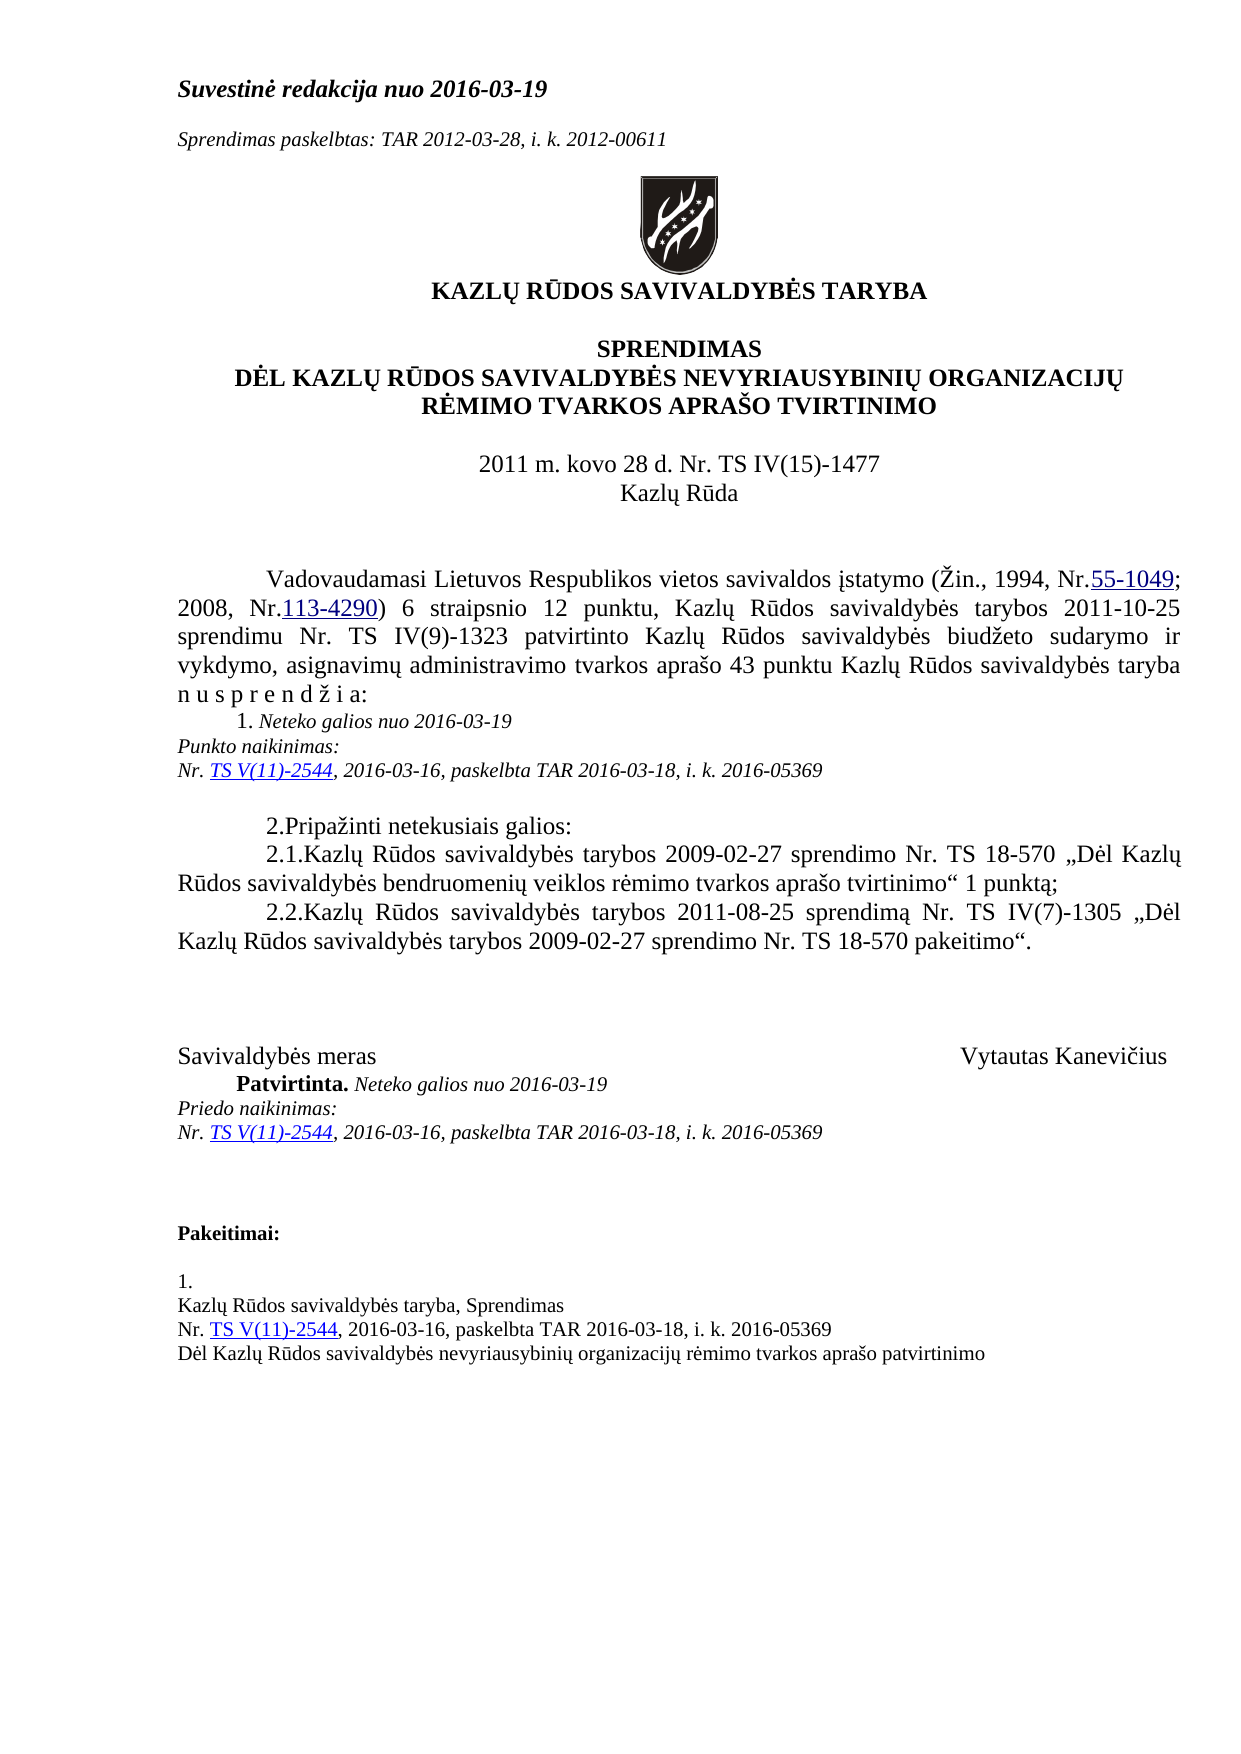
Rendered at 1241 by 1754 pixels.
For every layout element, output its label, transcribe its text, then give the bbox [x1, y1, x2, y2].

text Savivaldybės meras Vytautas Kanevičius [177, 1041, 1181, 1069]
text Nr. TS V(11)-2544, 2016-03-16, paskelbta TAR 2016-03-18, i. k. 2016-05369 [177, 1317, 1181, 1341]
text Pakeitimai: [177, 1221, 1181, 1245]
text Dėl Kazlų Rūdos savivaldybės nevyriausybinių organizacijų rėmimo tvarkos aprašo patvirtinimo [177, 1341, 1181, 1365]
text 2011 m. kovo 28 d. Nr. TS IV(15)-1477 [177, 449, 1181, 478]
text Kazlų Rūda [177, 478, 1181, 506]
text Priedo naikinimas: [177, 1096, 1181, 1120]
text 2.1.Kazlų Rūdos savivaldybės tarybos 2009-02-27 sprendimo Nr. TS 18-570 „Dėl Kazlų Rūdos savivaldybės bendruomenių veiklos rėmimo tvarkos aprašo tvirtinimo“ 1 punktą; [177, 839, 1181, 897]
text Suvestinė redakcija nuo 2016-03-19 [177, 74, 1181, 103]
text 1. [177, 1269, 1181, 1293]
text Kazlų Rūdos savivaldybės taryba, Sprendimas [177, 1293, 1181, 1317]
text Nr. TS V(11)-2544, 2016-03-16, paskelbta TAR 2016-03-18, i. k. 2016-05369 [177, 758, 1181, 782]
text KAZLŲ RŪDOS SAVIVALDYBĖS TARYBA [177, 276, 1181, 305]
text Patvirtinta. Neteko galios nuo 2016-03-19 [177, 1069, 1181, 1096]
text 2.Pripažinti netekusiais galios: [177, 811, 1181, 839]
text 1. Neteko galios nuo 2016-03-19 [177, 708, 1181, 734]
text Vadovaudamasi Lietuvos Respublikos vietos savivaldos įstatymo (Žin., 1994, Nr.55-1049; 2008, Nr.113-4290) 6 straipsnio 12 punktu, Kazlų Rūdos savivaldybės tarybos 2011-10-25 sprendimu Nr. TS IV(9)-1323 patvirtinto Kazlų Rūdos savivaldybės biudžeto sudarymo ir vykdymo, asignavimų administravimo tvarkos aprašo 43 punktu Kazlų Rūdos savivaldybės taryba n u s p r e n d ž i a: [177, 564, 1181, 708]
text Sprendimas paskelbtas: TAR 2012-03-28, i. k. 2012-00611 [177, 127, 1181, 151]
text 2.2.Kazlų Rūdos savivaldybės tarybos 2011-08-25 sprendimą Nr. TS IV(7)-1305 „Dėl Kazlų Rūdos savivaldybės tarybos 2009-02-27 sprendimo Nr. TS 18-570 pakeitimo“. [177, 897, 1181, 954]
text Punkto naikinimas: [177, 734, 1181, 758]
text SPRENDIMAS [177, 334, 1181, 363]
text Nr. TS V(11)-2544, 2016-03-16, paskelbta TAR 2016-03-18, i. k. 2016-05369 [177, 1120, 1181, 1144]
text DĖL KAZLŲ RŪDOS SAVIVALDYBĖS NEVYRIAUSYBINIŲ ORGANIZACIJŲ RĖMIMO TVARKOS APRAŠO TVIRTINIMO [177, 363, 1181, 420]
